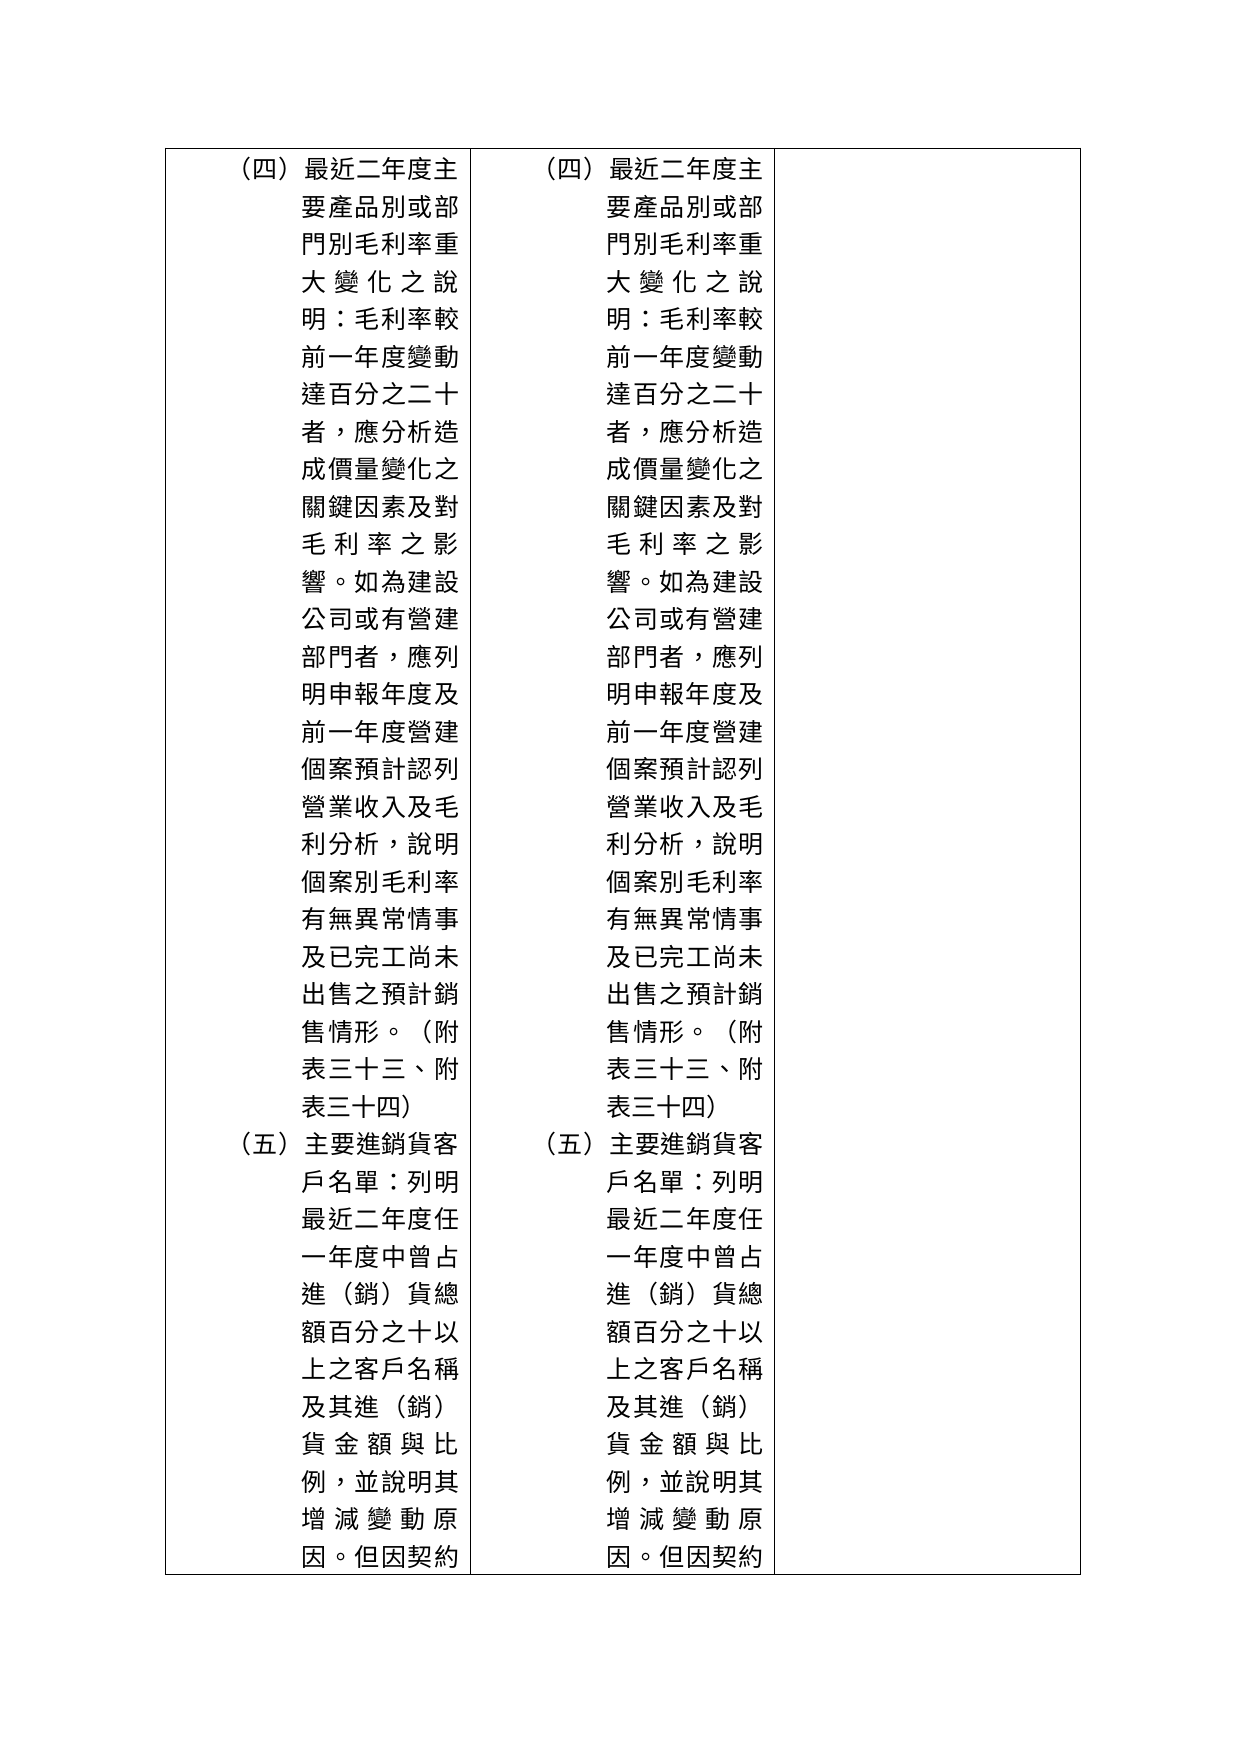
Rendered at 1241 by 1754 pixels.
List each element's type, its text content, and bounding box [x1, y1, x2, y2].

table_cell （四）最近二年度主要產品別或部門別毛利率重大變化之說明：毛利率較前一年度變動達百分之二十者，應分析造成價量變化之關鍵因素及對毛利率之影響。如為建設公司或有營建部門者，應列明申報年度及前一年度營建個案預計認列營業收入及毛利分析，說明個案別毛利率有無異常情事及已完工尚未出售之預計銷售情形。（附表三十三、附表三十四） （五）主要進銷貨客戶名單：列明最近二年度任一年度中曾占進（銷）貨總額百分之十以上之客戶名稱及其進（銷）貨金額與比例，並說明其增減變動原因。但因契約 [471, 149, 774, 1574]
table_cell （四）最近二年度主要產品別或部門別毛利率重大變化之說明：毛利率較前一年度變動達百分之二十者，應分析造成價量變化之關鍵因素及對毛利率之影響。如為建設公司或有營建部門者，應列明申報年度及前一年度營建個案預計認列營業收入及毛利分析，說明個案別毛利率有無異常情事及已完工尚未出售之預計銷售情形。（附表三十三、附表三十四） （五）主要進銷貨客戶名單：列明最近二年度任一年度中曾占進（銷）貨總額百分之十以上之客戶名稱及其進（銷）貨金額與比例，並說明其增減變動原因。但因契約 [166, 149, 470, 1574]
table_cell [775, 149, 1080, 1574]
